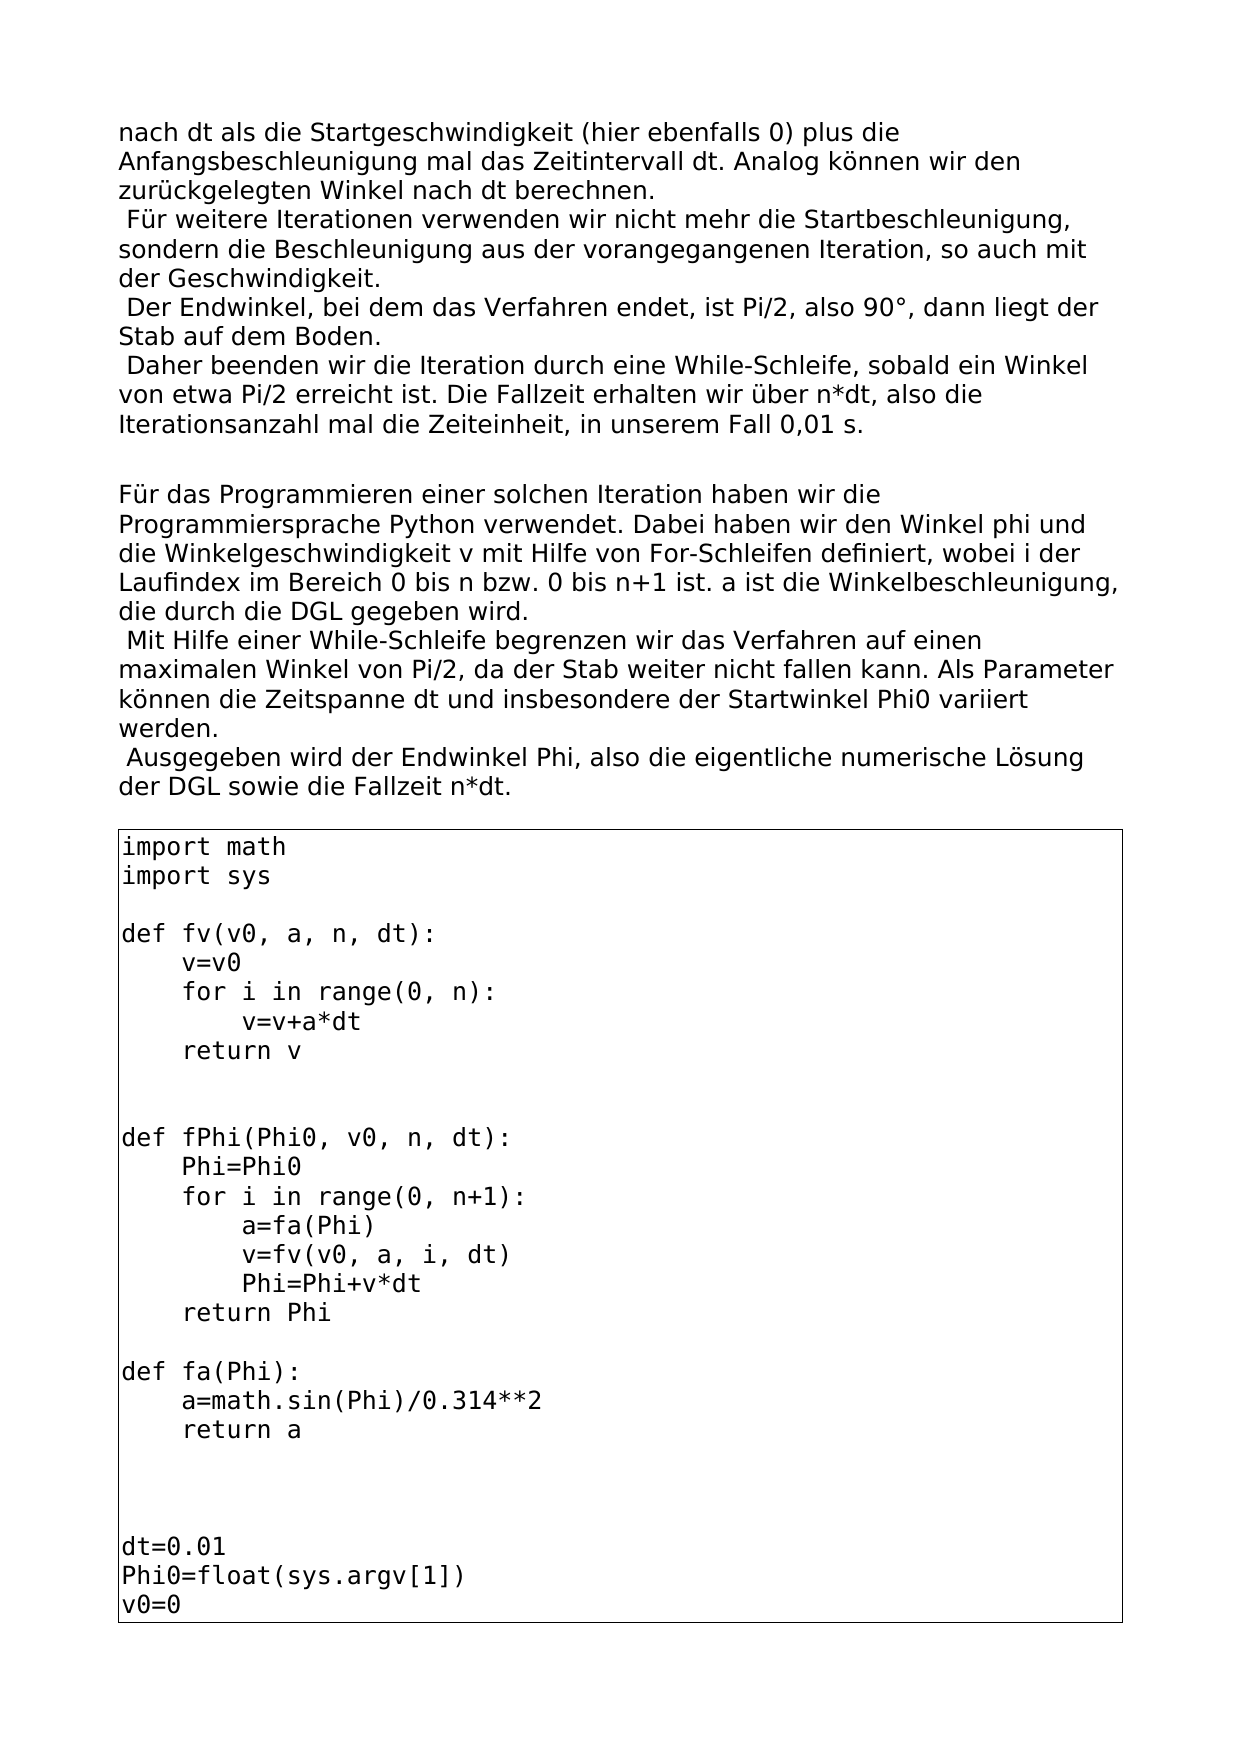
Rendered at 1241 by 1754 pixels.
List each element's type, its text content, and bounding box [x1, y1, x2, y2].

table_header import math import sys def fv(v0, a, n, dt): v=v0 for i in range(0, n): v=v+a*dt return v def fPhi(Phi0, v0, n, dt): Phi=Phi0 for i in range(0, n+1): a=fa(Phi) v=fv(v0, a, i, dt) Phi=Phi+v*dt return Phi def fa(Phi): a=math.sin(Phi)/0.314**2 return a dt=0.01 Phi0=float(sys.argv[1]) v0=0 [119, 830, 1122, 1622]
text Für das Programmieren einer solchen Iteration haben wir die Programmiersprache Python verwendet. Dabei haben wir den Winkel phi und die Winkelgeschwindigkeit v mit Hilfe von For-Schleifen definiert, wobei i der Laufindex im Bereich 0 bis n bzw. 0 bis n+1 ist. a ist die Winkelbeschleunigung, die durch die DGL gegeben wird. Mit Hilfe einer While-Schleife begrenzen wir das Verfahren auf einen maximalen Winkel von Pi/2, da der Stab weiter nicht fallen kann. Als Parameter können die Zeitspanne dt und insbesondere der Startwinkel Phi0 variiert werden. Ausgegeben wird der Endwinkel Phi, also die eigentliche numerische Lösung der DGL sowie die Fallzeit n*dt. [118, 481, 1122, 801]
text nach dt als die Startgeschwindigkeit (hier ebenfalls 0) plus die Anfangsbeschleunigung mal das Zeitintervall dt. Analog können wir den zurückgelegten Winkel nach dt berechnen. Für weitere Iterationen verwenden wir nicht mehr die Startbeschleunigung, sondern die Beschleunigung aus der vorangegangenen Iteration, so auch mit der Geschwindigkeit. Der Endwinkel, bei dem das Verfahren endet, ist Pi/2, also 90°, dann liegt der Stab auf dem Boden. Daher beenden wir die Iteration durch eine While-Schleife, sobald ein Winkel von etwa Pi/2 erreicht ist. Die Fallzeit erhalten wir über n*dt, also die Iterationsanzahl mal die Zeiteinheit, in unserem Fall 0,01 s. [118, 118, 1122, 468]
